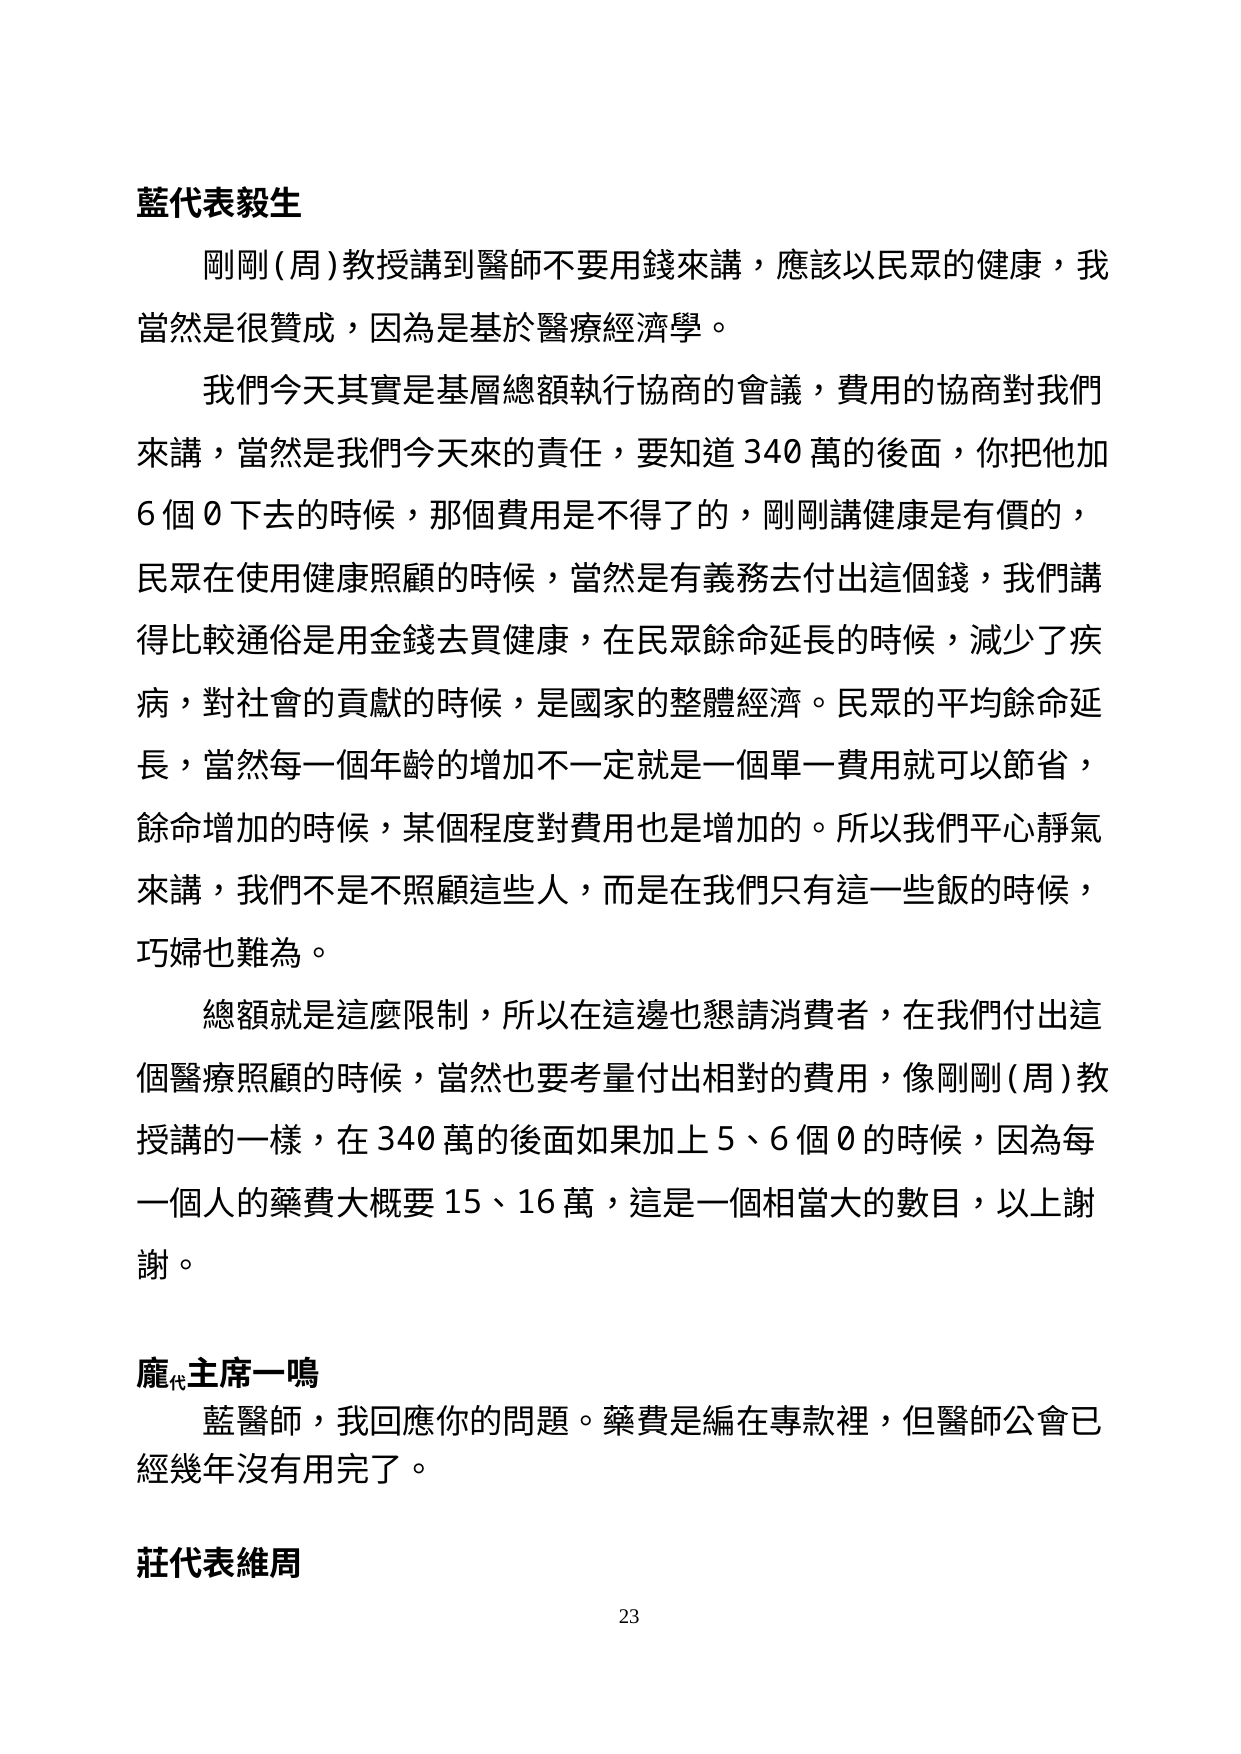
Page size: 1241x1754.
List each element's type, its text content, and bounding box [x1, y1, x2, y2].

text 莊代表維周 [136, 1536, 1122, 1584]
text 龐代主席一鳴 [136, 1346, 1122, 1394]
text 總額就是這麼限制，所以在這邊也懇請消費者，在我們付出這個醫療照顧的時候，當然也要考量付出相對的費用，像剛剛(周)教授講的一樣，在340萬的後面如果加上5、6個0的時候，因為每一個人的藥費大概要15、16萬，這是一個相當大的數目，以上謝謝。 [136, 971, 1122, 1284]
text 藍醫師，我回應你的問題。藥費是編在專款裡，但醫師公會已經幾年沒有用完了。 [136, 1394, 1122, 1491]
text 藍代表毅生 [136, 159, 1122, 221]
text 剛剛(周)教授講到醫師不要用錢來講，應該以民眾的健康，我當然是很贊成，因為是基於醫療經濟學。 [136, 221, 1122, 346]
text 我們今天其實是基層總額執行協商的會議，費用的協商對我們來講，當然是我們今天來的責任，要知道340萬的後面，你把他加6個0下去的時候，那個費用是不得了的，剛剛講健康是有價的，民眾在使用健康照顧的時候，當然是有義務去付出這個錢，我們講得比較通俗是用金錢去買健康，在民眾餘命延長的時候，減少了疾病，對社會的貢獻的時候，是國家的整體經濟。民眾的平均餘命延長，當然每一個年齡的增加不一定就是一個單一費用就可以節省，餘命增加的時候，某個程度對費用也是增加的。所以我們平心靜氣來講，我們不是不照顧這些人，而是在我們只有這一些飯的時候，巧婦也難為。 [136, 346, 1122, 971]
